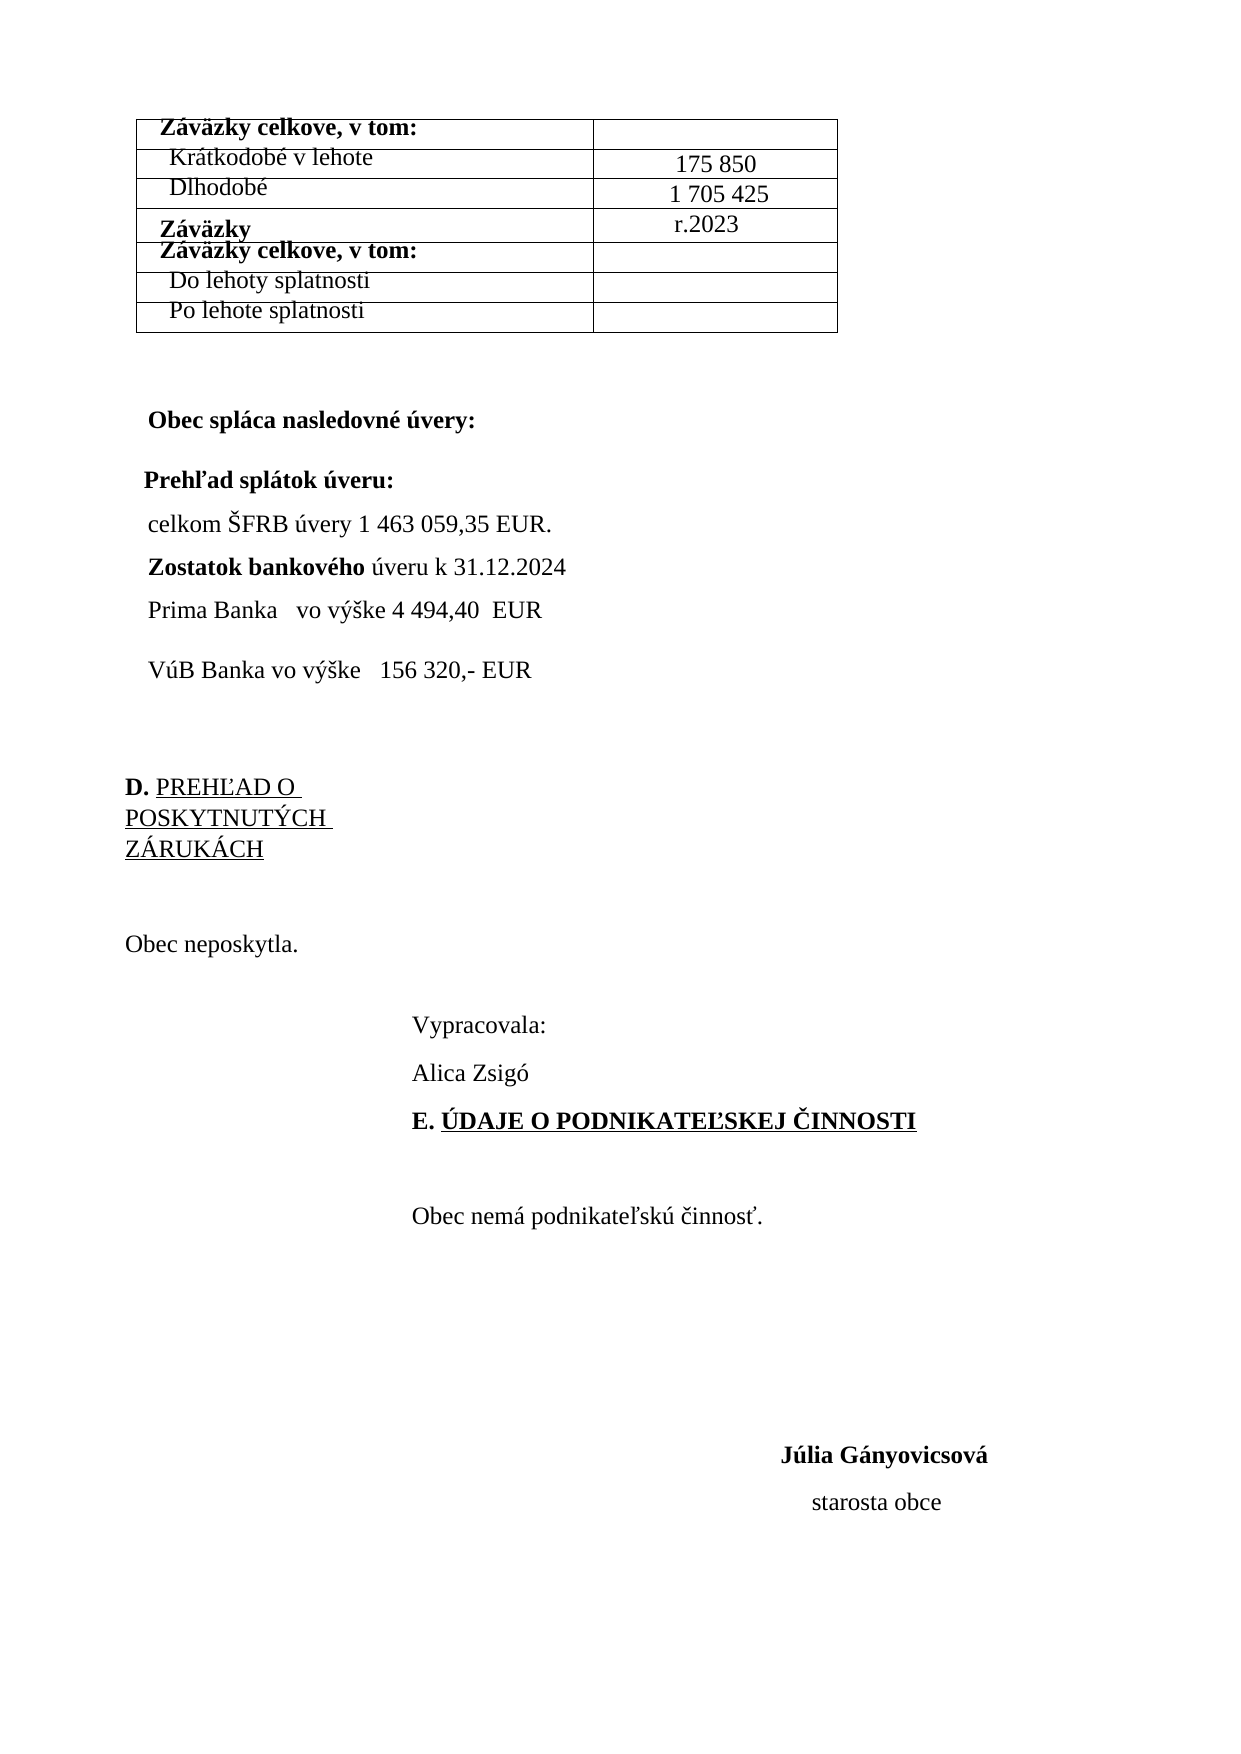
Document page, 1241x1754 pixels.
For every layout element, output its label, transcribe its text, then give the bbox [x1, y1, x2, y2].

text celkom ŠFRB úvery 1 463 059,35 EUR. Zostatok bankového úveru k 31.12.2024 Prima Banka vo výške 4 494,40 EUR [148, 509, 566, 624]
table_cell Záväzky celkove, v tom: [137, 243, 593, 272]
table_cell r.2023 [594, 209, 837, 242]
text Obec spláca nasledovné úvery: [148, 405, 566, 434]
table_cell Po lehote splatnosti [137, 303, 593, 332]
table_cell [594, 120, 837, 148]
text Prehľad splátok úveru: [125, 465, 1209, 494]
table_cell Záväzky [137, 209, 593, 242]
table_cell Záväzky celkove, v tom: [137, 120, 593, 148]
table_cell 1 705 425 [594, 179, 837, 208]
table_cell [594, 273, 837, 302]
text Vypracovala: [412, 1010, 1209, 1039]
text D. PREHĽAD O POSKYTNUTÝCH ZÁRUKÁCH [125, 772, 377, 863]
table_cell 175 850 [594, 150, 837, 178]
text Alica Zsigó [412, 1058, 1209, 1087]
text VúB Banka vo výške 156 320,- EUR [148, 655, 566, 684]
table_cell Dlhodobé [137, 179, 593, 208]
text E. ÚDAJE O PODNIKATEĽSKEJ ČINNOSTI [412, 1106, 1209, 1134]
text Júlia Gányovicsová [412, 1440, 1209, 1468]
table_cell [594, 303, 837, 332]
text Obec neposkytla. [125, 929, 377, 958]
text Obec nemá podnikateľskú činnosť. [412, 1201, 1209, 1230]
table_cell Do lehoty splatnosti [137, 273, 593, 302]
table_cell [594, 243, 837, 272]
table_cell Krátkodobé v lehote [137, 150, 593, 178]
text starosta obce [412, 1487, 1209, 1516]
